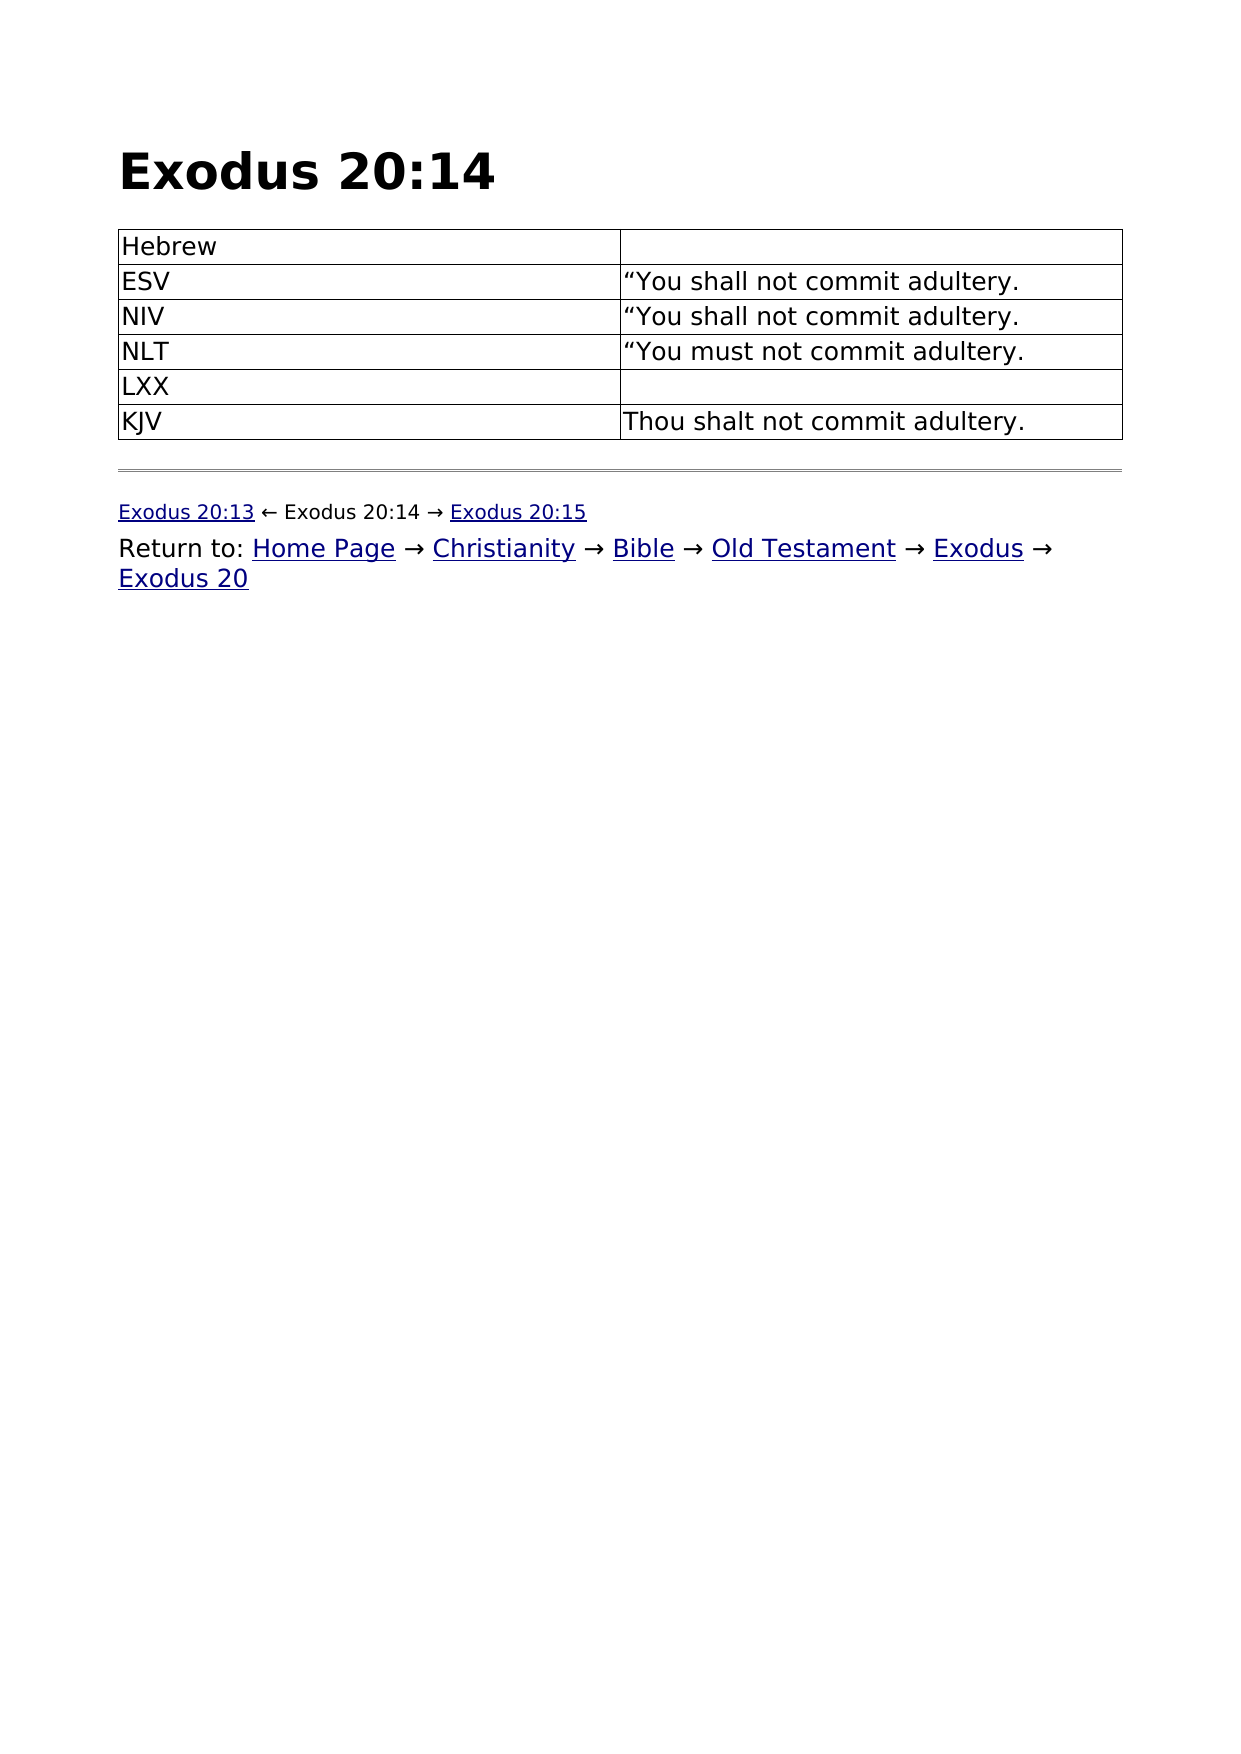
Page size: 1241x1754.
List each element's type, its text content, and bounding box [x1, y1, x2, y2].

table_cell “You shall not commit adultery. [621, 265, 1122, 299]
table_cell Thou shalt not commit adultery. [621, 405, 1122, 439]
table_cell LXX [119, 370, 620, 404]
table_header Hebrew [119, 230, 620, 264]
table_cell NIV [119, 300, 620, 334]
table_header [621, 230, 1122, 264]
table_cell KJV [119, 405, 620, 439]
table_cell [621, 370, 1122, 404]
table_cell “You shall not commit adultery. [621, 300, 1122, 334]
table_cell NLT [119, 335, 620, 369]
text Exodus 20:13 ← Exodus 20:14 → Exodus 20:15 [118, 501, 1122, 534]
subtitle Exodus 20:14 [118, 143, 1122, 201]
table_cell “You must not commit adultery. [621, 335, 1122, 369]
text Return to: Home Page → Christianity → Bible → Old Testament → Exodus → Exodus 20 [118, 534, 1122, 593]
table_cell ESV [119, 265, 620, 299]
